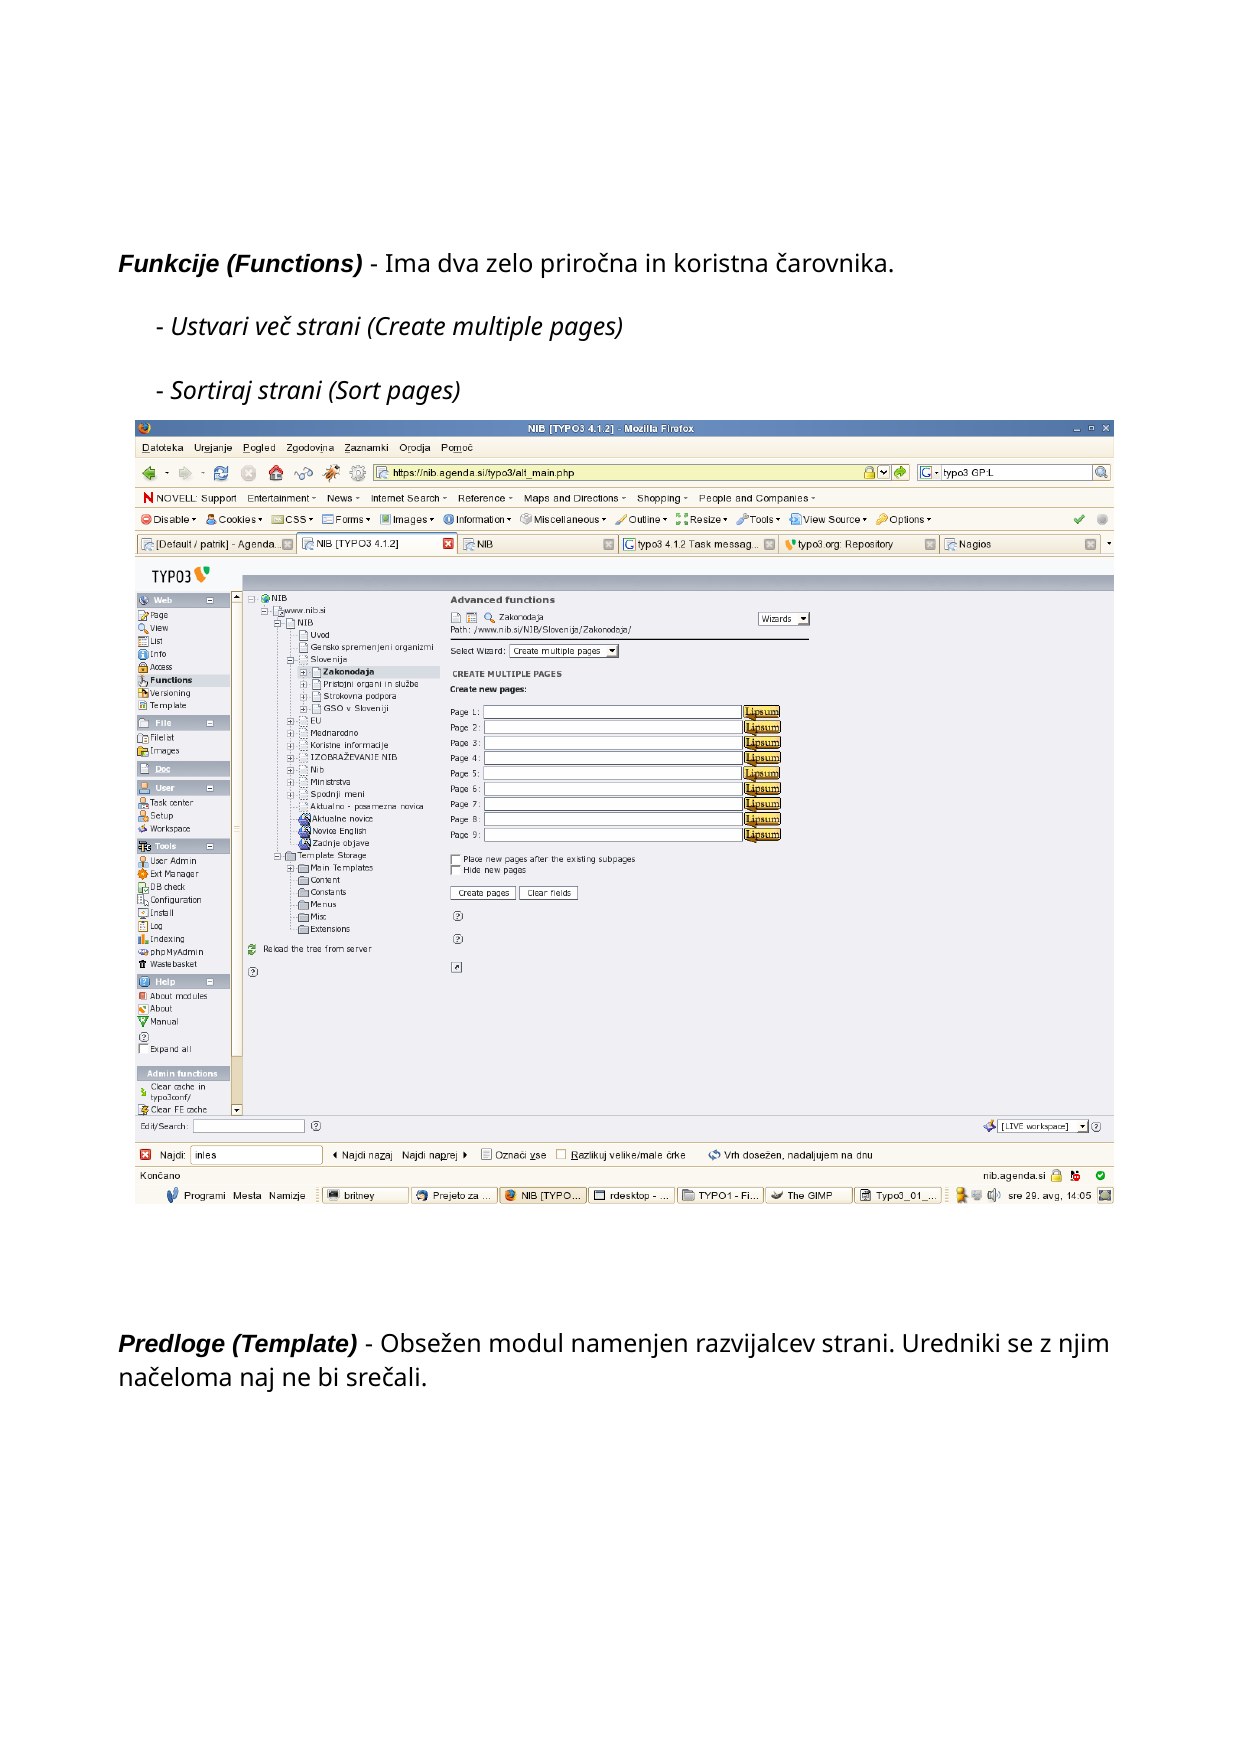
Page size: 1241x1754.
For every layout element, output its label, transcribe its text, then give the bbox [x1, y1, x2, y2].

text Predloge (Template) - Obsežen modul namenjen razvijalcev strani. Uredniki se z njim načeloma naj ne bi srečali. [118, 1325, 1122, 1393]
list - Ustvari več strani (Create multiple pages) [118, 309, 1122, 343]
list - Sortiraj strani (Sort pages) [118, 372, 1122, 406]
picture [135, 420, 1114, 1204]
text Funkcije (Functions) - Ima dva zelo priročna in koristna čarovnika. [118, 245, 1122, 279]
